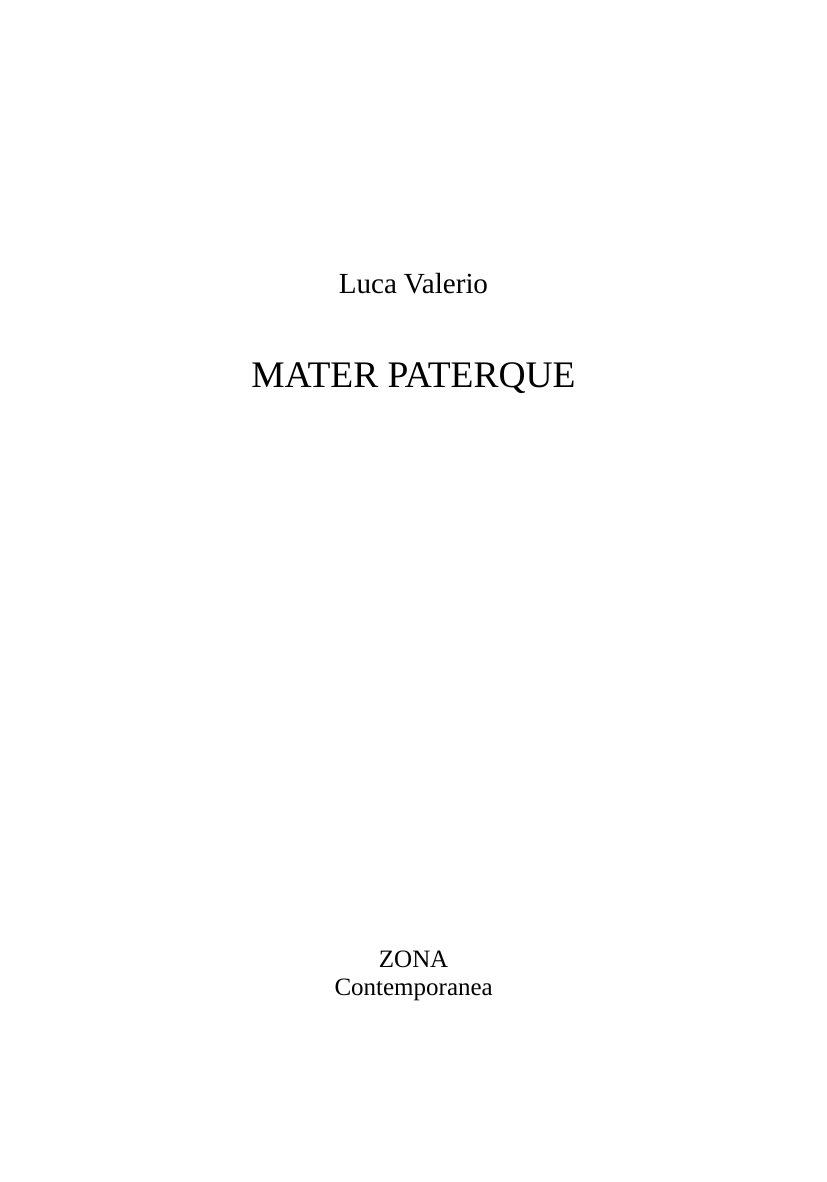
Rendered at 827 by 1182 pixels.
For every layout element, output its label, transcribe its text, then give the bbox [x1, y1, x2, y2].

text Contemporanea [88, 972, 738, 1001]
text mater paterque [88, 352, 738, 395]
text Zona [88, 944, 738, 972]
text Luca Valerio [88, 266, 738, 299]
